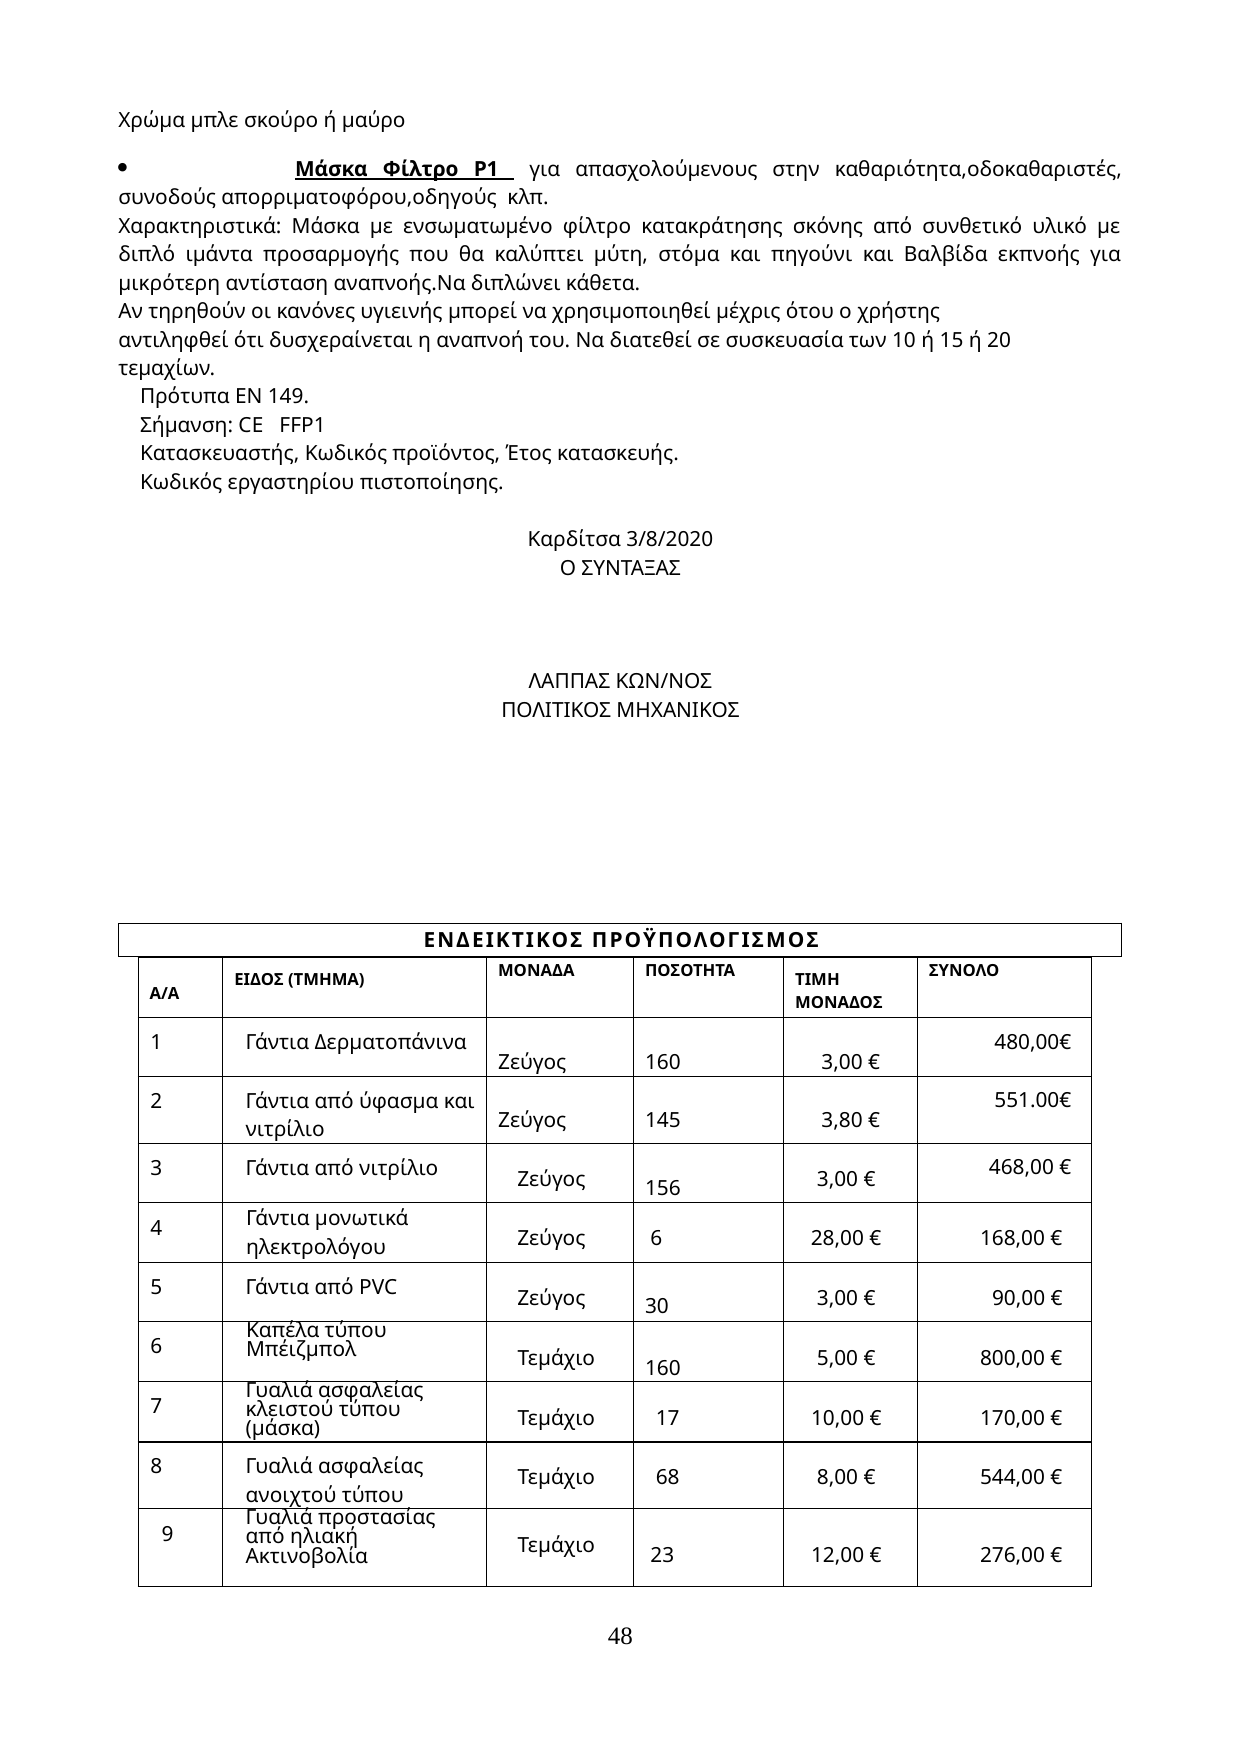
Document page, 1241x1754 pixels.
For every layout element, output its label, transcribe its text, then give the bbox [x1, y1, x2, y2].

table_cell Τεμάχιο [487, 1382, 633, 1441]
table_cell 160 [634, 1018, 783, 1076]
table_cell 9 [139, 1509, 222, 1586]
table_cell Τεμάχιο [487, 1322, 633, 1381]
table_cell Γάντια Δερματοπάνινα [223, 1018, 486, 1076]
text ΠΟΛΙΤΙΚΟΣ ΜΗΧΑΝΙΚΟΣ [118, 695, 1122, 723]
table_cell Γάντια από ύφασμα και νιτρίλιο [223, 1077, 486, 1143]
table_header ΠΟΣΟΤΗΤΑ [634, 958, 783, 1017]
table_cell 90,00 € [918, 1263, 1091, 1321]
table_cell Ζεύγος [487, 1263, 633, 1321]
text τεμαχίων. [118, 353, 1122, 382]
table_cell Γάντια από νιτρίλιο [223, 1144, 486, 1202]
table_cell 551.00€ [918, 1077, 1091, 1143]
table_cell 2 [139, 1077, 222, 1143]
table_cell 468,00 € [918, 1144, 1091, 1202]
table_cell 12,00 € [784, 1509, 917, 1586]
table_cell Ζεύγος [487, 1077, 633, 1143]
table_cell Γυαλιά ασφαλείας κλειστού τύπου (μάσκα) [223, 1382, 486, 1441]
table_cell 170,00 € [918, 1382, 1091, 1441]
text Κωδικός εργαστηρίου πιστοποίησης. [118, 467, 1122, 495]
table_cell 3,00 € [784, 1018, 917, 1076]
table_header ΜΟΝΑΔΑ [487, 958, 633, 1017]
table_cell 23 [634, 1509, 783, 1586]
table_cell 3,00 € [784, 1263, 917, 1321]
table_cell 168,00 € [918, 1203, 1091, 1262]
table_cell Γυαλιά ασφαλείας ανοιχτού τύπου [223, 1443, 486, 1508]
table_cell 10,00 € [784, 1382, 917, 1441]
table_cell Γάντια από PVC [223, 1263, 486, 1321]
table_cell 68 [634, 1443, 783, 1508]
table_cell 160 [634, 1322, 783, 1381]
table_cell 8,00 € [784, 1443, 917, 1508]
text αντιληφθεί ότι δυσχεραίνεται η αναπνοή του. Να διατεθεί σε συσκευασία των 10 ή 15 ή 20 [118, 325, 1122, 353]
text Ο ΣΥΝΤΑΞΑΣ [118, 553, 1122, 581]
table_cell Τεμάχιο [487, 1509, 633, 1586]
table_cell Ζεύγος [487, 1203, 633, 1262]
table_cell 3,00 € [784, 1144, 917, 1202]
text Χαρακτηριστικά: Μάσκα με ενσωματωμένο φίλτρο κατακράτησης σκόνης από συνθετικό υλικό με διπλό ιμάντα προσαρμογής που θα καλύπτει μύτη, στόμα και πηγούνι και Βαλβίδα εκπνοής για μικρότερη αντίσταση αναπνοής.Να διπλώνει κάθετα. [118, 211, 1122, 296]
table_cell 1 [139, 1018, 222, 1076]
table_cell Ζεύγος [487, 1018, 633, 1076]
table_header ΣΥΝΟΛΟ [918, 958, 1091, 1017]
text Κατασκευαστής, Κωδικός προϊόντος, Έτος κατασκευής. [118, 438, 1122, 467]
table_cell 6 [139, 1322, 222, 1381]
text ΕΝΔΕΙΚΤΙΚΟΣ ΠΡΟΫΠΟΛΟΓΙΣΜΟΣ [119, 924, 1121, 956]
text Πρότυπα ΕΝ 149. [118, 382, 1122, 410]
table_cell 5,00 € [784, 1322, 917, 1381]
table_cell 4 [139, 1203, 222, 1262]
table_cell 8 [139, 1443, 222, 1508]
table_cell 3,80 € [784, 1077, 917, 1143]
table_header [1122, 957, 1240, 1621]
table_cell 480,00€ [918, 1018, 1091, 1076]
text Χρώμα μπλε σκούρο ή μαύρο [118, 105, 1122, 133]
table_cell Ζεύγος [487, 1144, 633, 1202]
table_header Α/Α [139, 958, 222, 1017]
table_cell 7 [139, 1382, 222, 1441]
table_cell 800,00 € [918, 1322, 1091, 1381]
table_cell 30 [634, 1263, 783, 1321]
text Καρδίτσα 3/8/2020 [118, 524, 1122, 553]
text ΛΑΠΠΑΣ ΚΩΝ/ΝΟΣ [118, 667, 1122, 695]
table_cell 276,00 € [918, 1509, 1091, 1586]
table_header ΕΙΔΟΣ (ΤΜΗΜΑ) [223, 958, 486, 1017]
text Σήμανση: CE FFP1 [118, 410, 1122, 438]
table_cell Καπέλα τύπου Μπέιζμπολ [223, 1322, 486, 1381]
table_cell 17 [634, 1382, 783, 1441]
table_cell 145 [634, 1077, 783, 1143]
text Αν τηρηθούν οι κανόνες υγιεινής μπορεί να χρησιμοποιηθεί μέχρις ότου ο χρήστης [118, 296, 1122, 325]
table_cell 5 [139, 1263, 222, 1321]
table_header [127, 957, 1122, 1621]
table_cell 544,00 € [918, 1443, 1091, 1508]
table_header ΤΙΜΗ ΜΟΝAΔΟΣ [784, 958, 917, 1017]
table_cell Γυαλιά προστασίας από ηλιακή Ακτινοβολία [223, 1509, 486, 1586]
table_cell 156 [634, 1144, 783, 1202]
table_cell 6 [634, 1203, 783, 1262]
table_cell Τεμάχιο [487, 1443, 633, 1508]
table_cell 3 [139, 1144, 222, 1202]
table_cell 28,00 € [784, 1203, 917, 1262]
table_cell Γάντια μονωτικά ηλεκτρολόγου [223, 1203, 486, 1262]
list Μάσκα Φίλτρο Ρ1 για απασχολούμενους στην καθαριότητα,οδοκαθαριστές, συνοδούς απορριματοφόρου,οδηγούς κλπ. [118, 154, 1122, 211]
